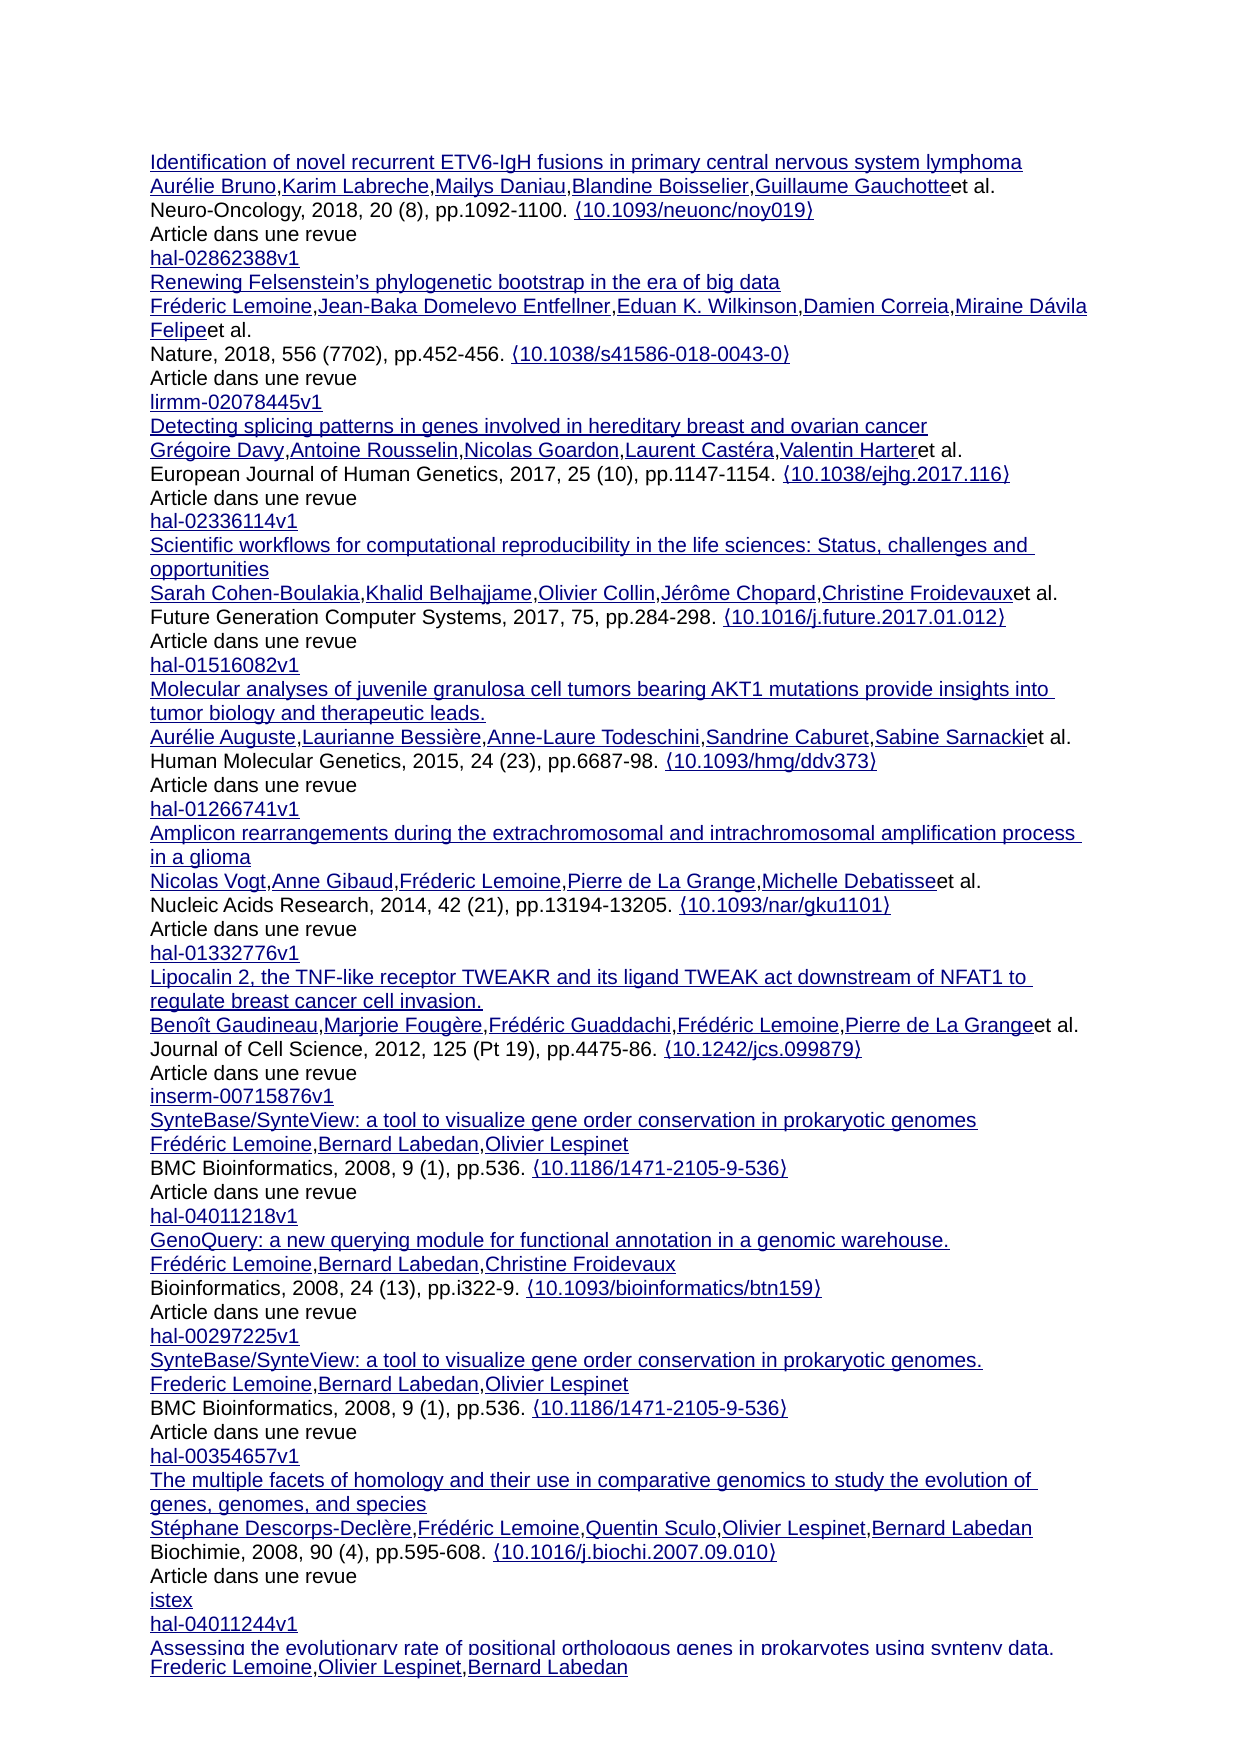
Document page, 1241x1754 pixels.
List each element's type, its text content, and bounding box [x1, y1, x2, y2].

table_cell The multiple facets of homology and their use in comparative genomics to study the evolution of genes, genomes, and species Stéphane Descorps-Declère,Frédéric Lemoine,Quentin Sculo,Olivier Lespinet,Bernard Labedan Biochimie, 2008, 90 (4), pp.595-608. ⟨10.1016/j.biochi.2007.09.010⟩ Article dans une revue istex hal-04011244v1 [150, 1468, 1090, 1635]
table_cell Scientific workflows for computational reproducibility in the life sciences: Status, challenges and opportunities Sarah Cohen-Boulakia,Khalid Belhajjame,Olivier Collin,Jérôme Chopard,Christine Froidevauxet al. Future Generation Computer Systems, 2017, 75, pp.284-298. ⟨10.1016/j.future.2017.01.012⟩ Article dans une revue hal-01516082v1 [150, 533, 1090, 677]
table_cell Identification of novel recurrent ETV6-IgH fusions in primary central nervous system lymphoma Aurélie Bruno,Karim Labreche,Mailys Daniau,Blandine Boisselier,Guillaume Gauchotteet al. Neuro-Oncology, 2018, 20 (8), pp.1092-1100. ⟨10.1093/neuonc/noy019⟩ Article dans une revue hal-02862388v1 [150, 150, 1090, 270]
table_cell SynteBase/SynteView: a tool to visualize gene order conservation in prokaryotic genomes. Frederic Lemoine,Bernard Labedan,Olivier Lespinet BMC Bioinformatics, 2008, 9 (1), pp.536. ⟨10.1186/1471-2105-9-536⟩ Article dans une revue hal-00354657v1 [150, 1348, 1090, 1468]
table_cell GenoQuery: a new querying module for functional annotation in a genomic warehouse. Frédéric Lemoine,Bernard Labedan,Christine Froidevaux Bioinformatics, 2008, 24 (13), pp.i322-9. ⟨10.1093/bioinformatics/btn159⟩ Article dans une revue hal-00297225v1 [150, 1228, 1090, 1348]
table_cell Molecular analyses of juvenile granulosa cell tumors bearing AKT1 mutations provide insights into tumor biology and therapeutic leads. Aurélie Auguste,Laurianne Bessière,Anne-Laure Todeschini,Sandrine Caburet,Sabine Sarnackiet al. Human Molecular Genetics, 2015, 24 (23), pp.6687-98. ⟨10.1093/hmg/ddv373⟩ Article dans une revue hal-01266741v1 [150, 677, 1090, 821]
table_cell Amplicon rearrangements during the extrachromosomal and intrachromosomal amplification process in a glioma Nicolas Vogt,Anne Gibaud,Fréderic Lemoine,Pierre de La Grange,Michelle Debatisseet al. Nucleic Acids Research, 2014, 42 (21), pp.13194-13205. ⟨10.1093/nar/gku1101⟩ Article dans une revue hal-01332776v1 [150, 821, 1090, 964]
table_cell Lipocalin 2, the TNF-like receptor TWEAKR and its ligand TWEAK act downstream of NFAT1 to regulate breast cancer cell invasion. Benoît Gaudineau,Marjorie Fougère,Frédéric Guaddachi,Frédéric Lemoine,Pierre de La Grangeet al. Journal of Cell Science, 2012, 125 (Pt 19), pp.4475-86. ⟨10.1242/jcs.099879⟩ Article dans une revue inserm-00715876v1 [150, 965, 1090, 1108]
table_cell SynteBase/SynteView: a tool to visualize gene order conservation in prokaryotic genomes Frédéric Lemoine,Bernard Labedan,Olivier Lespinet BMC Bioinformatics, 2008, 9 (1), pp.536. ⟨10.1186/1471-2105-9-536⟩ Article dans une revue hal-04011218v1 [150, 1108, 1090, 1228]
table_cell Renewing Felsenstein’s phylogenetic bootstrap in the era of big data Fréderic Lemoine,Jean-Baka Domelevo Entfellner,Eduan K. Wilkinson,Damien Correia,Miraine Dávila Felipeet al. Nature, 2018, 556 (7702), pp.452-456. ⟨10.1038/s41586-018-0043-0⟩ Article dans une revue lirmm-02078445v1 [150, 270, 1090, 413]
table_cell Detecting splicing patterns in genes involved in hereditary breast and ovarian cancer Grégoire Davy,Antoine Rousselin,Nicolas Goardon,Laurent Castéra,Valentin Harteret al. European Journal of Human Genetics, 2017, 25 (10), pp.1147-1154. ⟨10.1038/ejhg.2017.116⟩ Article dans une revue hal-02336114v1 [150, 414, 1090, 533]
table_cell Assessing the evolutionary rate of positional orthologous genes in prokaryotes using synteny data. Frederic Lemoine,Olivier Lespinet,Bernard Labedan [150, 1635, 1090, 1679]
